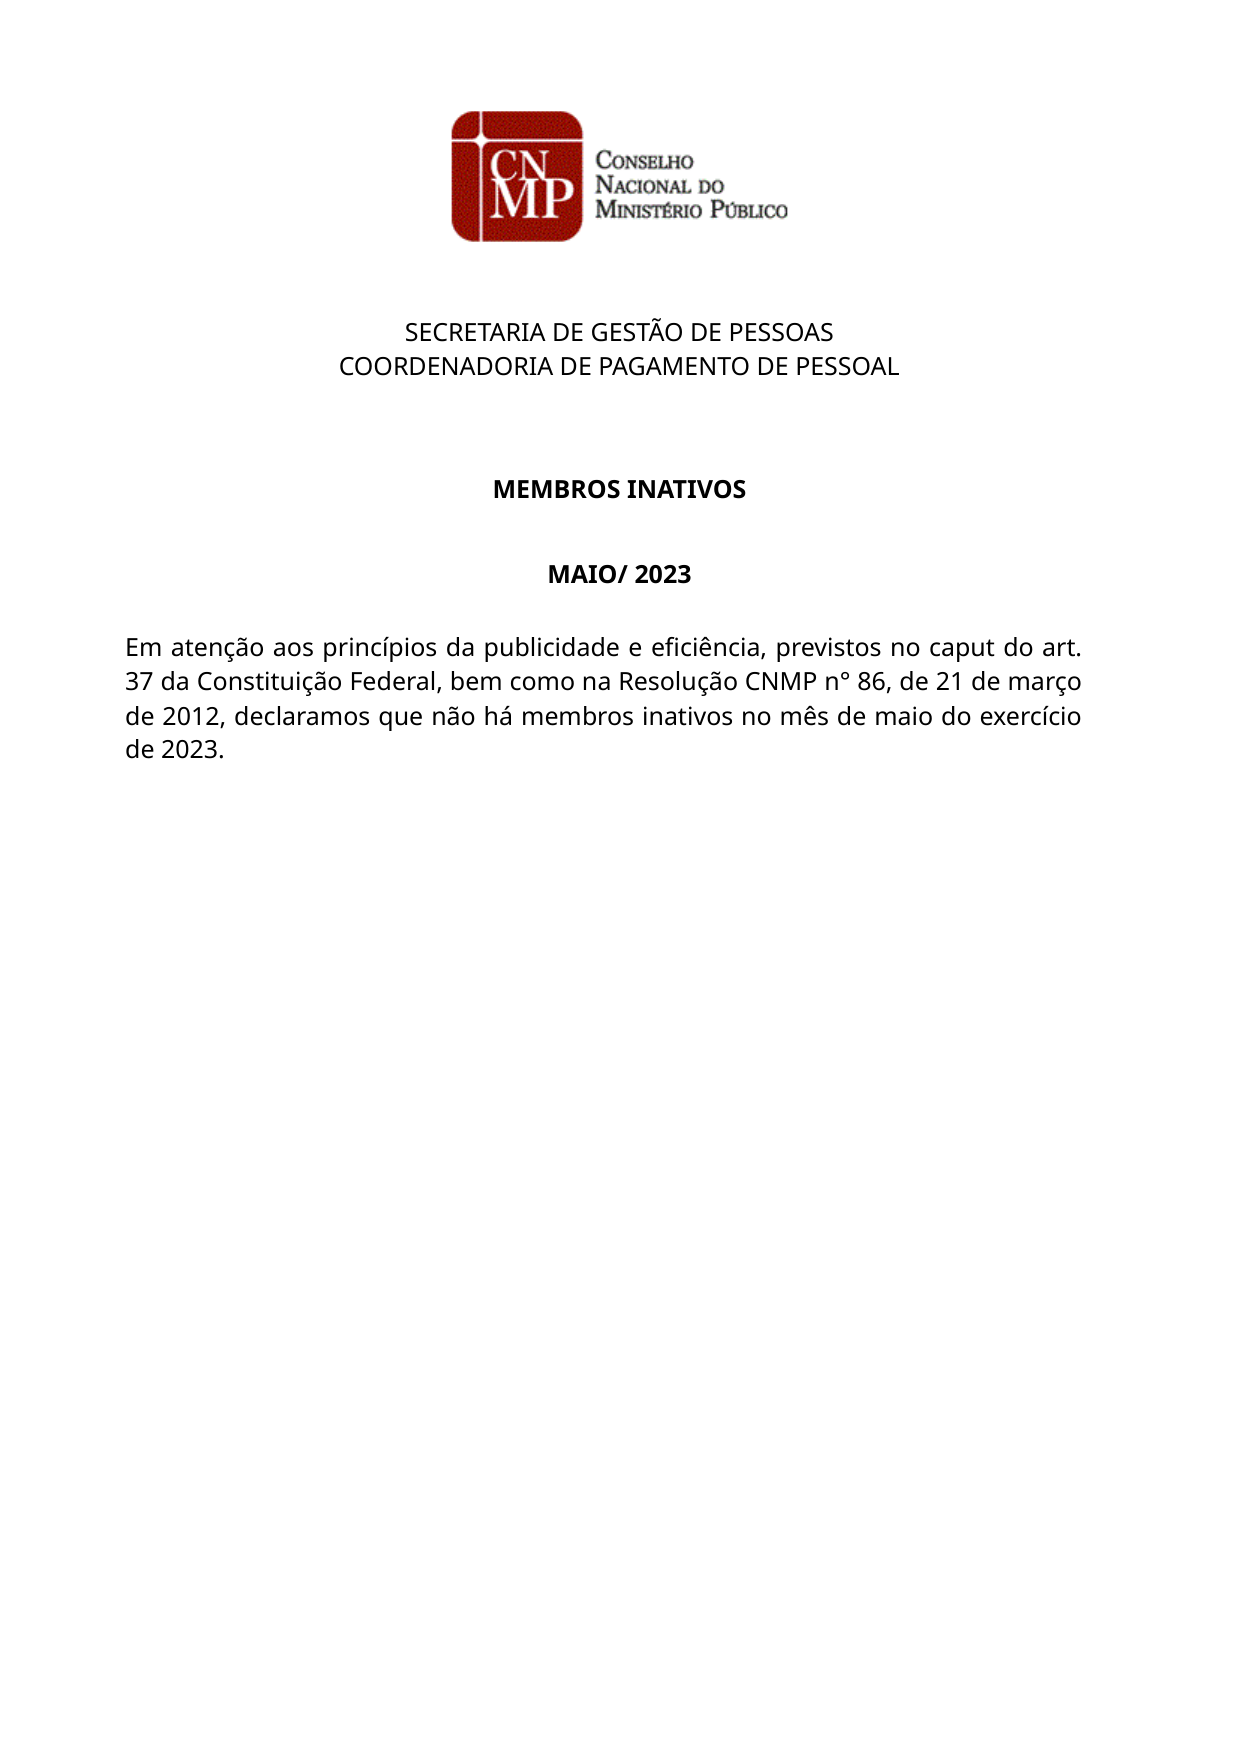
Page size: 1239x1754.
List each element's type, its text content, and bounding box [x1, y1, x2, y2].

table_cell MEMBROS INATIVOS [41, 461, 1198, 517]
table_cell [1198, 556, 1239, 589]
table_cell [434, 518, 802, 556]
table_cell [0, 630, 41, 769]
table_cell [1083, 590, 1198, 630]
table_cell [1198, 386, 1239, 461]
table_cell [798, 105, 802, 247]
table_header [1198, 0, 1239, 105]
table_cell [1083, 630, 1198, 769]
table_cell [0, 105, 41, 247]
table_header [0, 0, 41, 105]
table_cell [1083, 105, 1198, 247]
table_cell [1198, 590, 1239, 630]
table_cell [125, 248, 434, 315]
table_cell [41, 630, 125, 769]
table_header [802, 0, 1083, 105]
table_cell [41, 105, 125, 247]
table_cell [1198, 248, 1239, 315]
table_cell [1198, 461, 1239, 517]
table_cell [41, 590, 125, 630]
table_cell SECRETARIA DE GESTÃO DE PESSOAS COORDENADORIA DE PAGAMENTO DE PESSOAL [41, 315, 1198, 386]
table_cell [802, 105, 1083, 247]
table_cell [802, 386, 1083, 461]
table_cell [1083, 518, 1198, 556]
table_cell [0, 315, 41, 386]
table_cell Em atenção aos princípios da publicidade e eficiência, previstos no caput do art. 37 da Constituição Federal, bem como na Resolução CNMP n° 86, de 21 de março de 2012, declaramos que não há membros inativos no mês de maio do exercício de 2023. [125, 630, 1083, 769]
table_cell [41, 248, 125, 315]
table_cell [0, 248, 41, 315]
table_header [434, 0, 802, 105]
table_cell [0, 556, 41, 589]
table_cell [0, 590, 41, 630]
table_cell [125, 590, 434, 630]
table_cell [802, 248, 1083, 315]
table_cell [802, 590, 1083, 630]
table_cell [125, 105, 434, 247]
table_cell [1198, 630, 1239, 769]
table_cell [0, 386, 41, 461]
table_cell [434, 590, 802, 630]
table_cell [1198, 105, 1239, 247]
table_cell [125, 518, 434, 556]
table_cell [125, 386, 434, 461]
table_cell [434, 248, 802, 315]
table_header [1083, 0, 1198, 105]
table_cell [41, 518, 125, 556]
table_cell [0, 461, 41, 517]
table_cell [41, 386, 125, 461]
table_cell [1083, 386, 1198, 461]
table_cell [434, 386, 802, 461]
table_cell [1083, 248, 1198, 315]
table_header [41, 0, 125, 105]
table_cell [802, 518, 1083, 556]
table_cell MAIO/ 2023 [41, 556, 1198, 589]
table_cell [1198, 518, 1239, 556]
table_cell [1198, 315, 1239, 386]
table_header [125, 0, 434, 105]
table_cell [0, 518, 41, 556]
